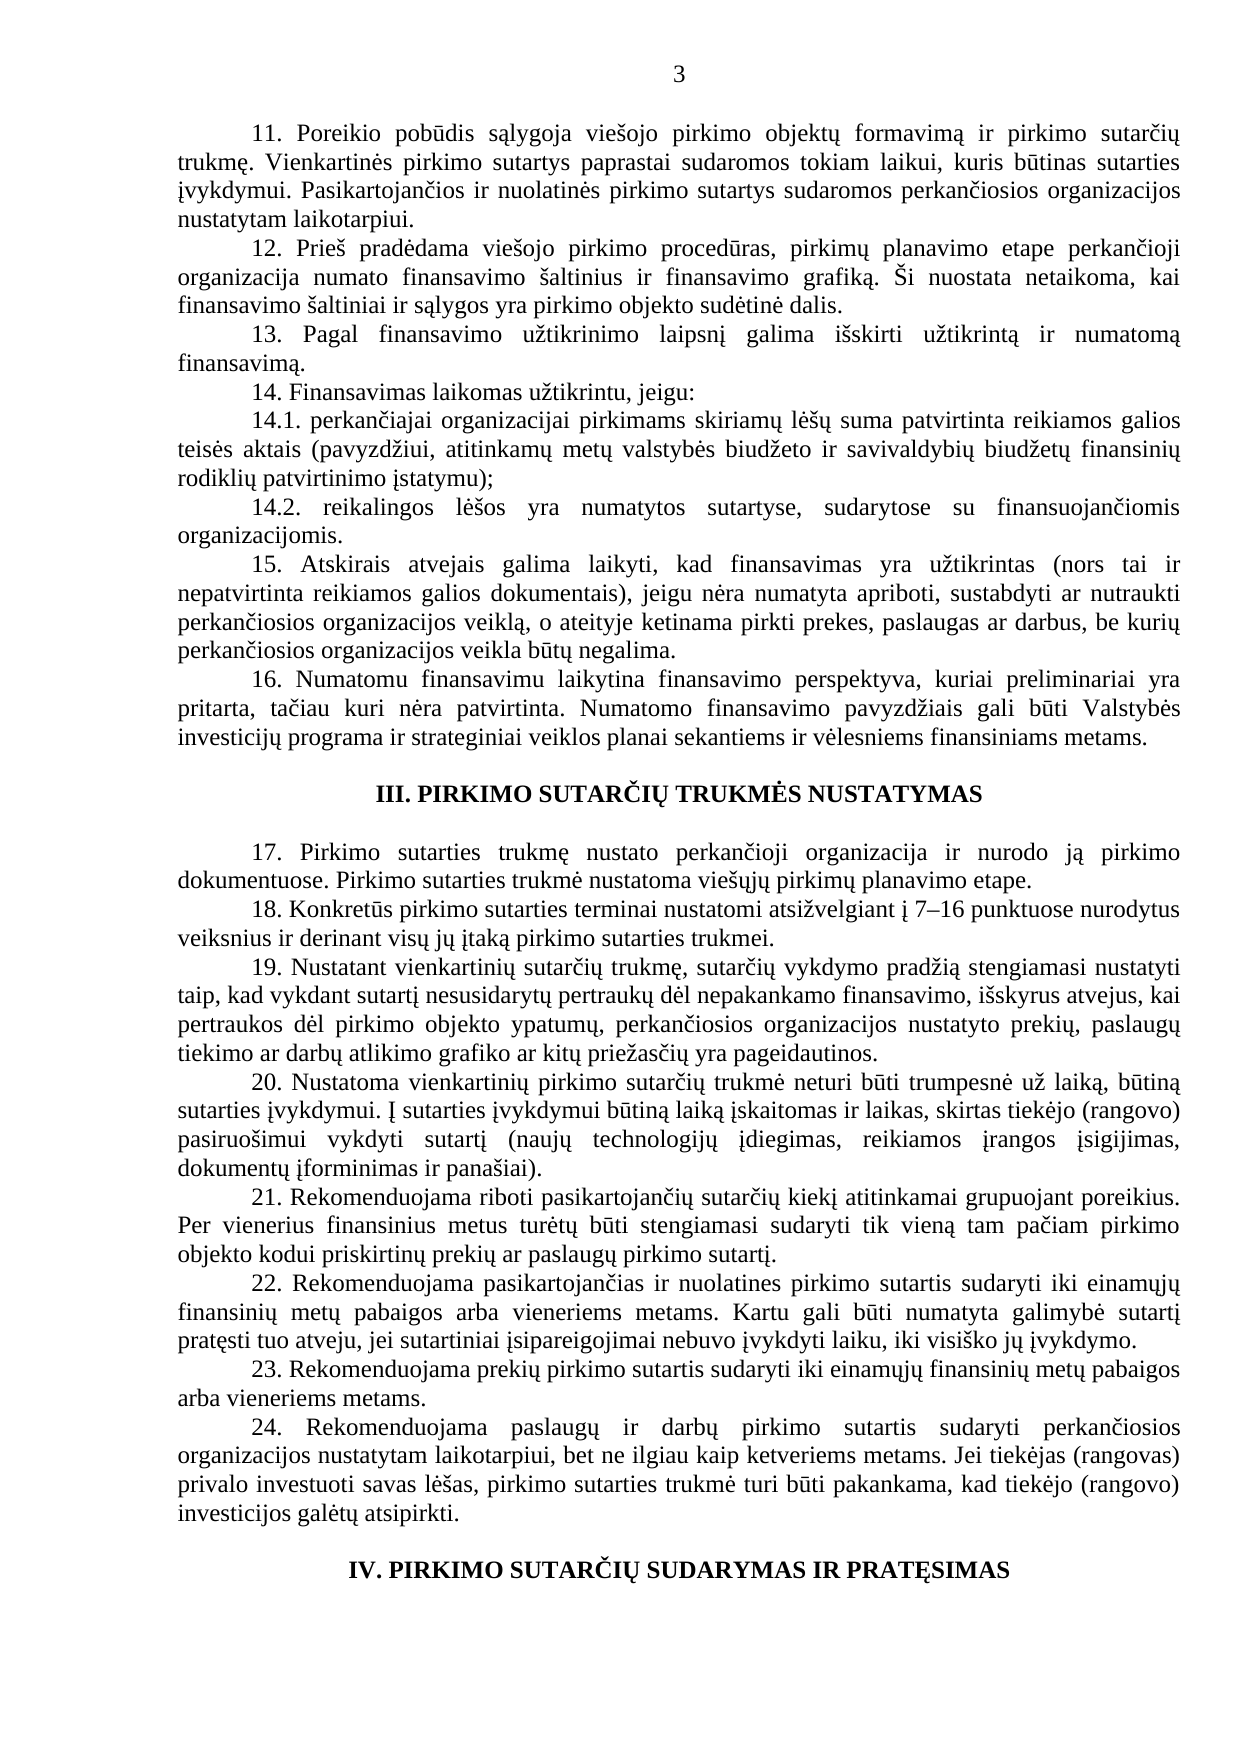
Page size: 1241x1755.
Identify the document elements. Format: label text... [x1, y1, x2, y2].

text 23. Rekomenduojama prekių pirkimo sutartis sudaryti iki einamųjų finansinių metų pabaigos arba vieneriems metams. [177, 1354, 1181, 1412]
text 16. Numatomu finansavimu laikytina finansavimo perspektyva, kuriai preliminariai yra pritarta, tačiau kuri nėra patvirtinta. Numatomo finansavimo pavyzdžiais gali būti Valstybės investicijų programa ir strateginiai veiklos planai sekantiems ir vėlesniems finansiniams metams. [177, 664, 1181, 751]
text 20. Nustatoma vienkartinių pirkimo sutarčių trukmė neturi būti trumpesnė už laiką, būtiną sutarties įvykdymui. Į sutarties įvykdymui būtiną laiką įskaitomas ir laikas, skirtas tiekėjo (rangovo) pasiruošimui vykdyti sutartį (naujų technologijų įdiegimas, reikiamos įrangos įsigijimas, dokumentų įforminimas ir panašiai). [177, 1067, 1181, 1182]
text 14.2. reikalingos lėšos yra numatytos sutartyse, sudarytose su finansuojančiomis organizacijomis. [177, 492, 1181, 549]
text 14. Finansavimas laikomas užtikrintu, jeigu: [177, 377, 1181, 406]
text 14.1. perkančiajai organizacijai pirkimams skiriamų lėšų suma patvirtinta reikiamos galios teisės aktais (pavyzdžiui, atitinkamų metų valstybės biudžeto ir savivaldybių biudžetų finansinių rodiklių patvirtinimo įstatymu); [177, 406, 1181, 492]
text 13. Pagal finansavimo užtikrinimo laipsnį galima išskirti užtikrintą ir numatomą finansavimą. [177, 319, 1181, 377]
text 15. Atskirais atvejais galima laikyti, kad finansavimas yra užtikrintas (nors tai ir nepatvirtinta reikiamos galios dokumentais), jeigu nėra numatyta apriboti, sustabdyti ar nutraukti perkančiosios organizacijos veiklą, o ateityje ketinama pirkti prekes, paslaugas ar darbus, be kurių perkančiosios organizacijos veikla būtų negalima. [177, 549, 1181, 664]
text 19. Nustatant vienkartinių sutarčių trukmę, sutarčių vykdymo pradžią stengiamasi nustatyti taip, kad vykdant sutartį nesusidarytų pertraukų dėl nepakankamo finansavimo, išskyrus atvejus, kai pertraukos dėl pirkimo objekto ypatumų, perkančiosios organizacijos nustatyto prekių, paslaugų tiekimo ar darbų atlikimo grafiko ar kitų priežasčių yra pageidautinos. [177, 952, 1181, 1067]
text 22. Rekomenduojama pasikartojančias ir nuolatines pirkimo sutartis sudaryti iki einamųjų finansinių metų pabaigos arba vieneriems metams. Kartu gali būti numatyta galimybė sutartį pratęsti tuo atveju, jei sutartiniai įsipareigojimai nebuvo įvykdyti laiku, iki visiško jų įvykdymo. [177, 1268, 1181, 1354]
text III. PIRKIMO SUTARČIŲ TRUKMĖS NUSTATYMAS [177, 779, 1181, 808]
text 24. Rekomenduojama paslaugų ir darbų pirkimo sutartis sudaryti perkančiosios organizacijos nustatytam laikotarpiui, bet ne ilgiau kaip ketveriems metams. Jei tiekėjas (rangovas) privalo investuoti savas lėšas, pirkimo sutarties trukmė turi būti pakankama, kad tiekėjo (rangovo) investicijos galėtų atsipirkti. [177, 1412, 1181, 1527]
text 11. Poreikio pobūdis sąlygoja viešojo pirkimo objektų formavimą ir pirkimo sutarčių trukmę. Vienkartinės pirkimo sutartys paprastai sudaromos tokiam laikui, kuris būtinas sutarties įvykdymui. Pasikartojančios ir nuolatinės pirkimo sutartys sudaromos perkančiosios organizacijos nustatytam laikotarpiui. [177, 118, 1181, 233]
text IV. PIRKIMO SUTARČIŲ SUDARYMAS IR PRATĘSIMAS [177, 1556, 1181, 1584]
text 12. Prieš pradėdama viešojo pirkimo procedūras, pirkimų planavimo etape perkančioji organizacija numato finansavimo šaltinius ir finansavimo grafiką. Ši nuostata netaikoma, kai finansavimo šaltiniai ir sąlygos yra pirkimo objekto sudėtinė dalis. [177, 233, 1181, 319]
text 21. Rekomenduojama riboti pasikartojančių sutarčių kiekį atitinkamai grupuojant poreikius. Per vienerius finansinius metus turėtų būti stengiamasi sudaryti tik vieną tam pačiam pirkimo objekto kodui priskirtinų prekių ar paslaugų pirkimo sutartį. [177, 1182, 1181, 1268]
text 17. Pirkimo sutarties trukmę nustato perkančioji organizacija ir nurodo ją pirkimo dokumentuose. Pirkimo sutarties trukmė nustatoma viešųjų pirkimų planavimo etape. [177, 837, 1181, 894]
text 18. Konkretūs pirkimo sutarties terminai nustatomi atsižvelgiant į 7–16 punktuose nurodytus veiksnius ir derinant visų jų įtaką pirkimo sutarties trukmei. [177, 894, 1181, 952]
